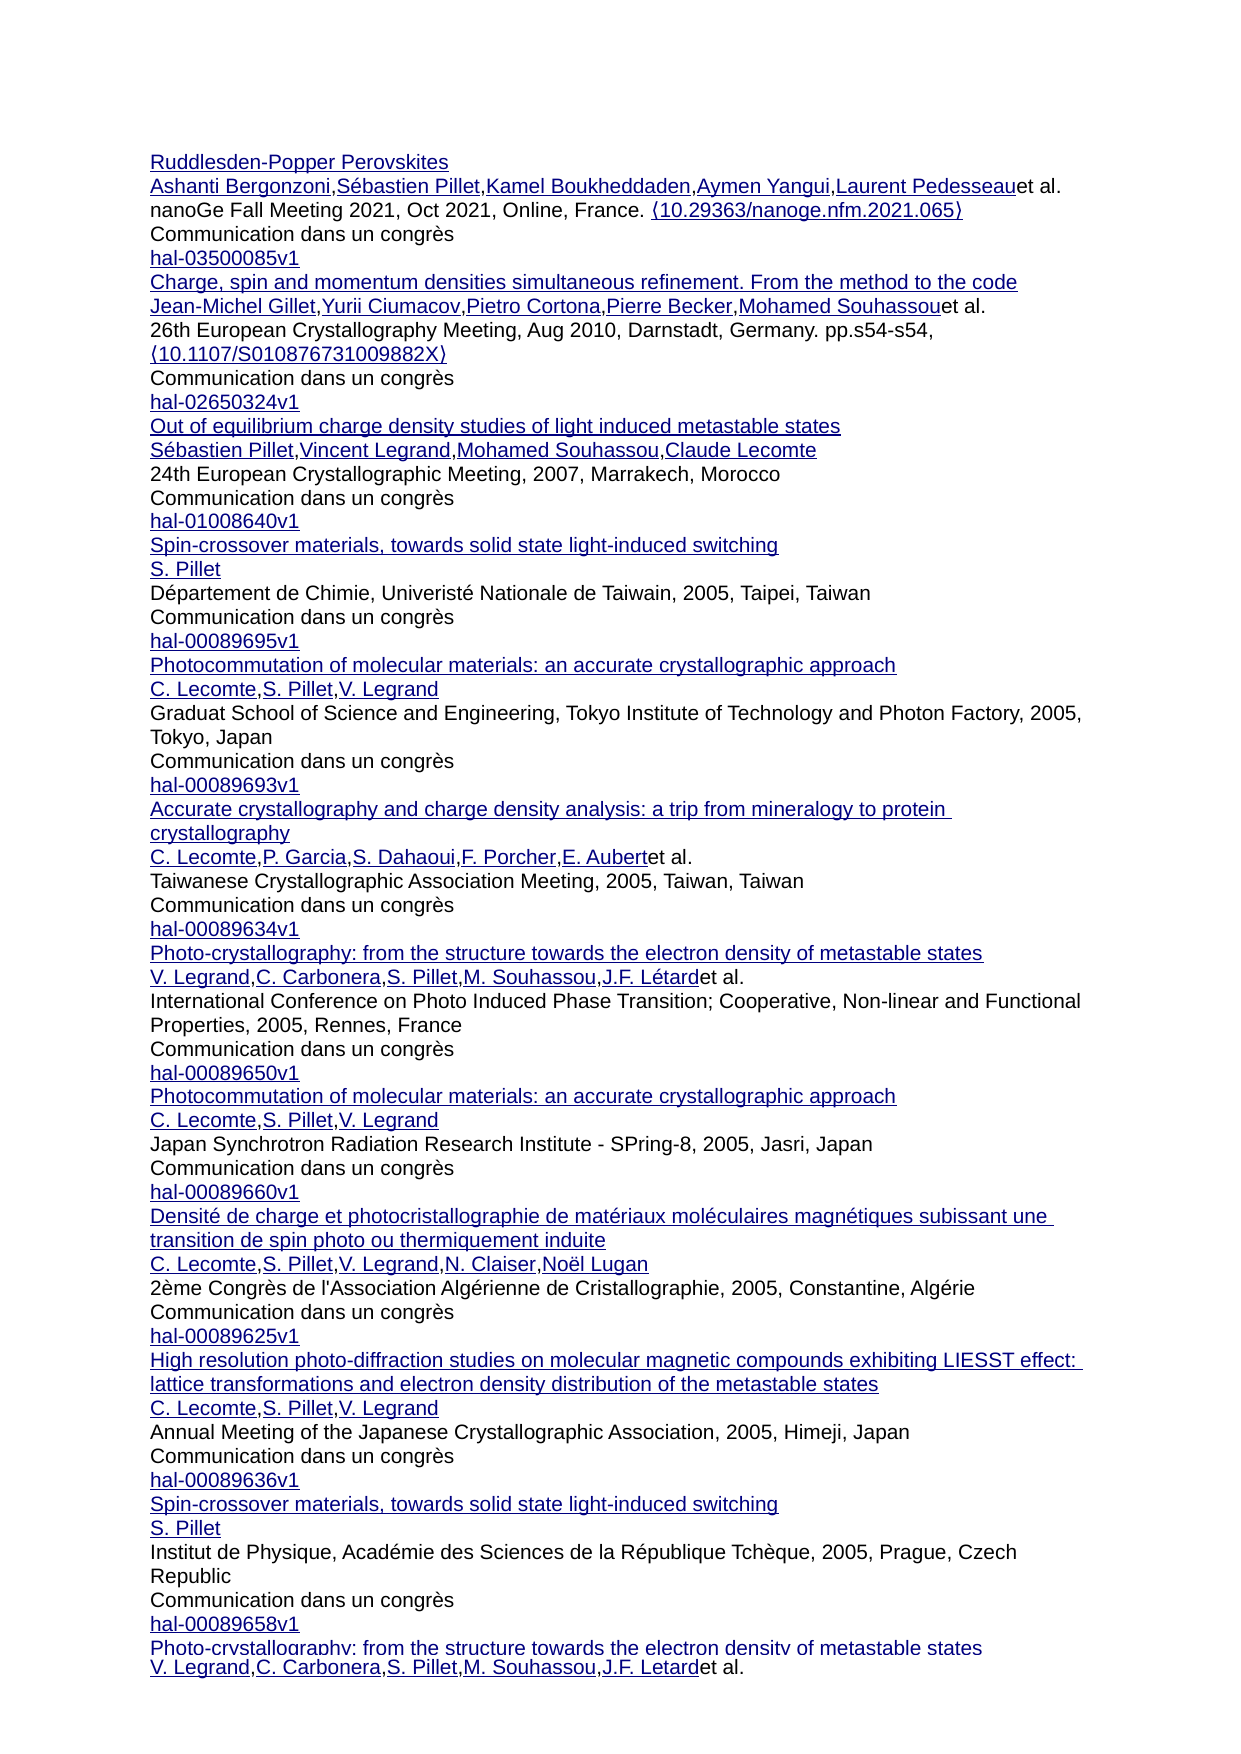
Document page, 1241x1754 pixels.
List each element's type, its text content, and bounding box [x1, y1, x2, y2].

table_cell Charge, spin and momentum densities simultaneous refinement. From the method to the code Jean-Michel Gillet,Yurii Ciumacov,Pietro Cortona,Pierre Becker,Mohamed Souhassouet al. 26th European Crystallography Meeting, Aug 2010, Darnstadt, Germany. pp.s54-s54, ⟨10.1107/S010876731009882X⟩ Communication dans un congrès hal-02650324v1 [150, 270, 1090, 413]
table_cell Photocommutation of molecular materials: an accurate crystallographic approach C. Lecomte,S. Pillet,V. Legrand Graduat School of Science and Engineering, Tokyo Institute of Technology and Photon Factory, 2005, Tokyo, Japan Communication dans un congrès hal-00089693v1 [150, 653, 1090, 797]
table_cell Spin-crossover materials, towards solid state light-induced switching S. Pillet Département de Chimie, Univeristé Nationale de Taiwain, 2005, Taipei, Taiwan Communication dans un congrès hal-00089695v1 [150, 533, 1090, 653]
table_cell High resolution photo-diffraction studies on molecular magnetic compounds exhibiting LIESST effect: lattice transformations and electron density distribution of the metastable states C. Lecomte,S. Pillet,V. Legrand Annual Meeting of the Japanese Crystallographic Association, 2005, Himeji, Japan Communication dans un congrès hal-00089636v1 [150, 1348, 1090, 1492]
table_cell Densité de charge et photocristallographie de matériaux moléculaires magnétiques subissant une transition de spin photo ou thermiquement induite C. Lecomte,S. Pillet,V. Legrand,N. Claiser,Noël Lugan 2ème Congrès de l'Association Algérienne de Cristallographie, 2005, Constantine, Algérie Communication dans un congrès hal-00089625v1 [150, 1204, 1090, 1348]
table_cell Out of equilibrium charge density studies of light induced metastable states Sébastien Pillet,Vincent Legrand,Mohamed Souhassou,Claude Lecomte 24th European Crystallographic Meeting, 2007, Marrakech, Morocco Communication dans un congrès hal-01008640v1 [150, 414, 1090, 533]
table_cell Accurate crystallography and charge density analysis: a trip from mineralogy to protein crystallography C. Lecomte,P. Garcia,S. Dahaoui,F. Porcher,E. Aubertet al. Taiwanese Crystallographic Association Meeting, 2005, Taiwan, Taiwan Communication dans un congrès hal-00089634v1 [150, 797, 1090, 941]
table_cell Photocommutation of molecular materials: an accurate crystallographic approach C. Lecomte,S. Pillet,V. Legrand Japan Synchrotron Radiation Research Institute - SPring-8, 2005, Jasri, Japan Communication dans un congrès hal-00089660v1 [150, 1084, 1090, 1204]
table_cell Spin-crossover materials, towards solid state light-induced switching S. Pillet Institut de Physique, Académie des Sciences de la République Tchèque, 2005, Prague, Czech Republic Communication dans un congrès hal-00089658v1 [150, 1492, 1090, 1635]
table_cell Photo-crystallography: from the structure towards the electron density of metastable states V. Legrand,C. Carbonera,S. Pillet,M. Souhassou,J.F. Letardet al. [150, 1635, 1090, 1679]
table_cell DFT Analysis of Low Temperature Structural Distorsions in a Series of White-Light Emitting Ruddlesden-Popper Perovskites Ashanti Bergonzoni,Sébastien Pillet,Kamel Boukheddaden,Aymen Yangui,Laurent Pedesseauet al. nanoGe Fall Meeting 2021, Oct 2021, Online, France. ⟨10.29363/nanoge.nfm.2021.065⟩ Communication dans un congrès hal-03500085v1 [150, 150, 1090, 270]
table_cell Photo-crystallography: from the structure towards the electron density of metastable states V. Legrand,C. Carbonera,S. Pillet,M. Souhassou,J.F. Létardet al. International Conference on Photo Induced Phase Transition; Cooperative, Non-linear and Functional Properties, 2005, Rennes, France Communication dans un congrès hal-00089650v1 [150, 941, 1090, 1084]
